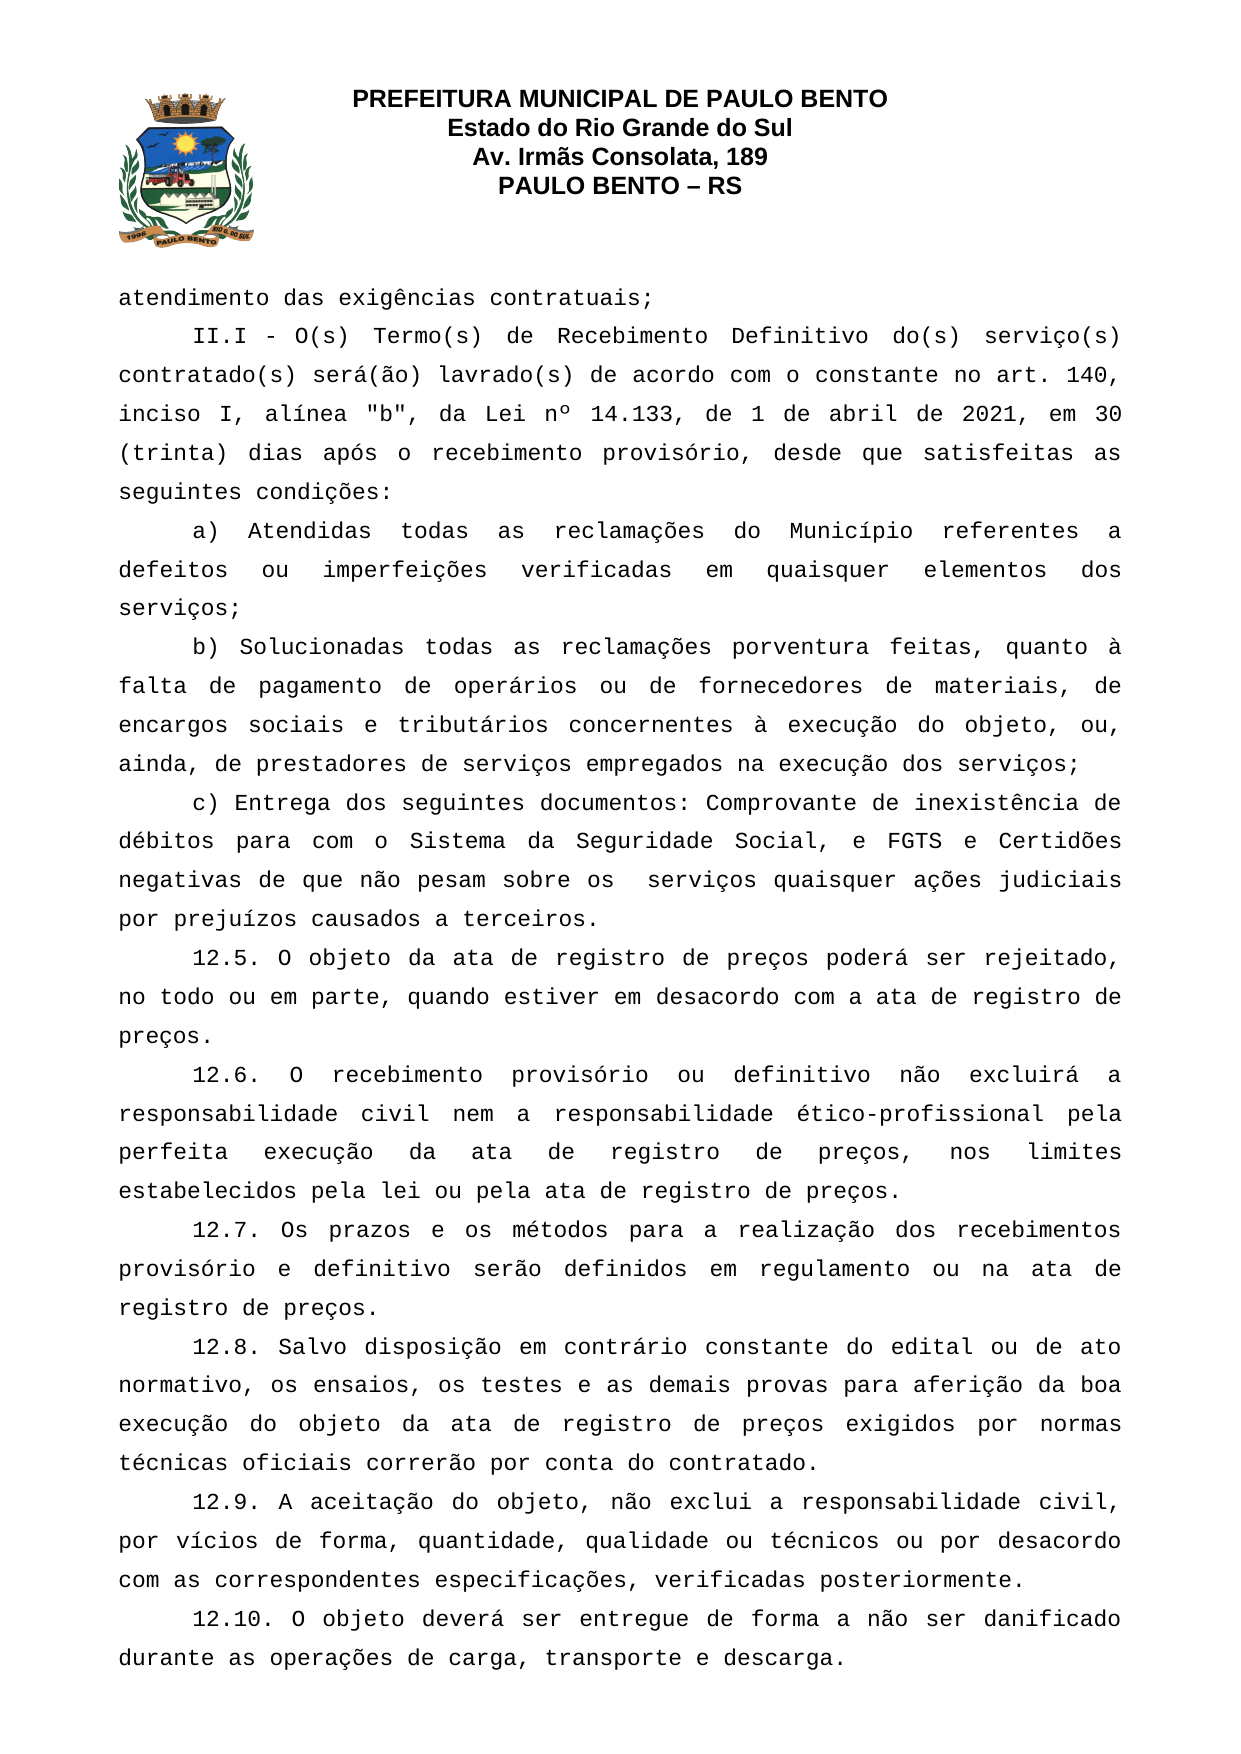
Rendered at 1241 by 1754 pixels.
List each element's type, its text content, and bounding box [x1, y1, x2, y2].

text 12.9. A aceitação do objeto, não exclui a responsabilidade civil, por vícios de forma, quantidade, qualidade ou técnicos ou por desacordo com as correspondentes especificações, verificadas posteriormente. [118, 1490, 1122, 1594]
text 12.6. O recebimento provisório ou definitivo não excluirá a responsabilidade civil nem a responsabilidade ético-profissional pela perfeita execução da ata de registro de preços, nos limites estabelecidos pela lei ou pela ata de registro de preços. [118, 1063, 1122, 1206]
text c) Entrega dos seguintes documentos: Comprovante de inexistência de débitos para com o Sistema da Seguridade Social, e FGTS e Certidões negativas de que não pesam sobre os serviços quaisquer ações judiciais por prejuízos causados a terceiros. [118, 791, 1122, 933]
text b) Solucionadas todas as reclamações porventura feitas, quanto à falta de pagamento de operários ou de fornecedores de materiais, de encargos sociais e tributários concernentes à execução do objeto, ou, ainda, de prestadores de serviços empregados na execução dos serviços; [118, 636, 1122, 778]
text 12.5. O objeto da ata de registro de preços poderá ser rejeitado, no todo ou em parte, quando estiver em desacordo com a ata de registro de preços. [118, 946, 1122, 1050]
text II.I - O(s) Termo(s) de Recebimento Definitivo do(s) serviço(s) contratado(s) será(ão) lavrado(s) de acordo com o constante no art. 140, inciso I, alínea "b", da Lei nº 14.133, de 1 de abril de 2021, em 30 (trinta) dias após o recebimento provisório, desde que satisfeitas as seguintes condições: [118, 325, 1122, 506]
text 12.10. O objeto deverá ser entregue de forma a não ser danificado durante as operações de carga, transporte e descarga. [118, 1607, 1122, 1672]
text a) Atendidas todas as reclamações do Município referentes a defeitos ou imperfeições verificadas em quaisquer elementos dos serviços; [118, 519, 1122, 623]
text 12.8. Salvo disposição em contrário constante do edital ou de ato normativo, os ensaios, os testes e as demais provas para aferição da boa execução do objeto da ata de registro de preços exigidos por normas técnicas oficiais correrão por conta do contratado. [118, 1335, 1122, 1477]
text atendimento das exigências contratuais; [118, 286, 1122, 312]
text 12.7. Os prazos e os métodos para a realização dos recebimentos provisório e definitivo serão definidos em regulamento ou na ata de registro de preços. [118, 1218, 1122, 1322]
